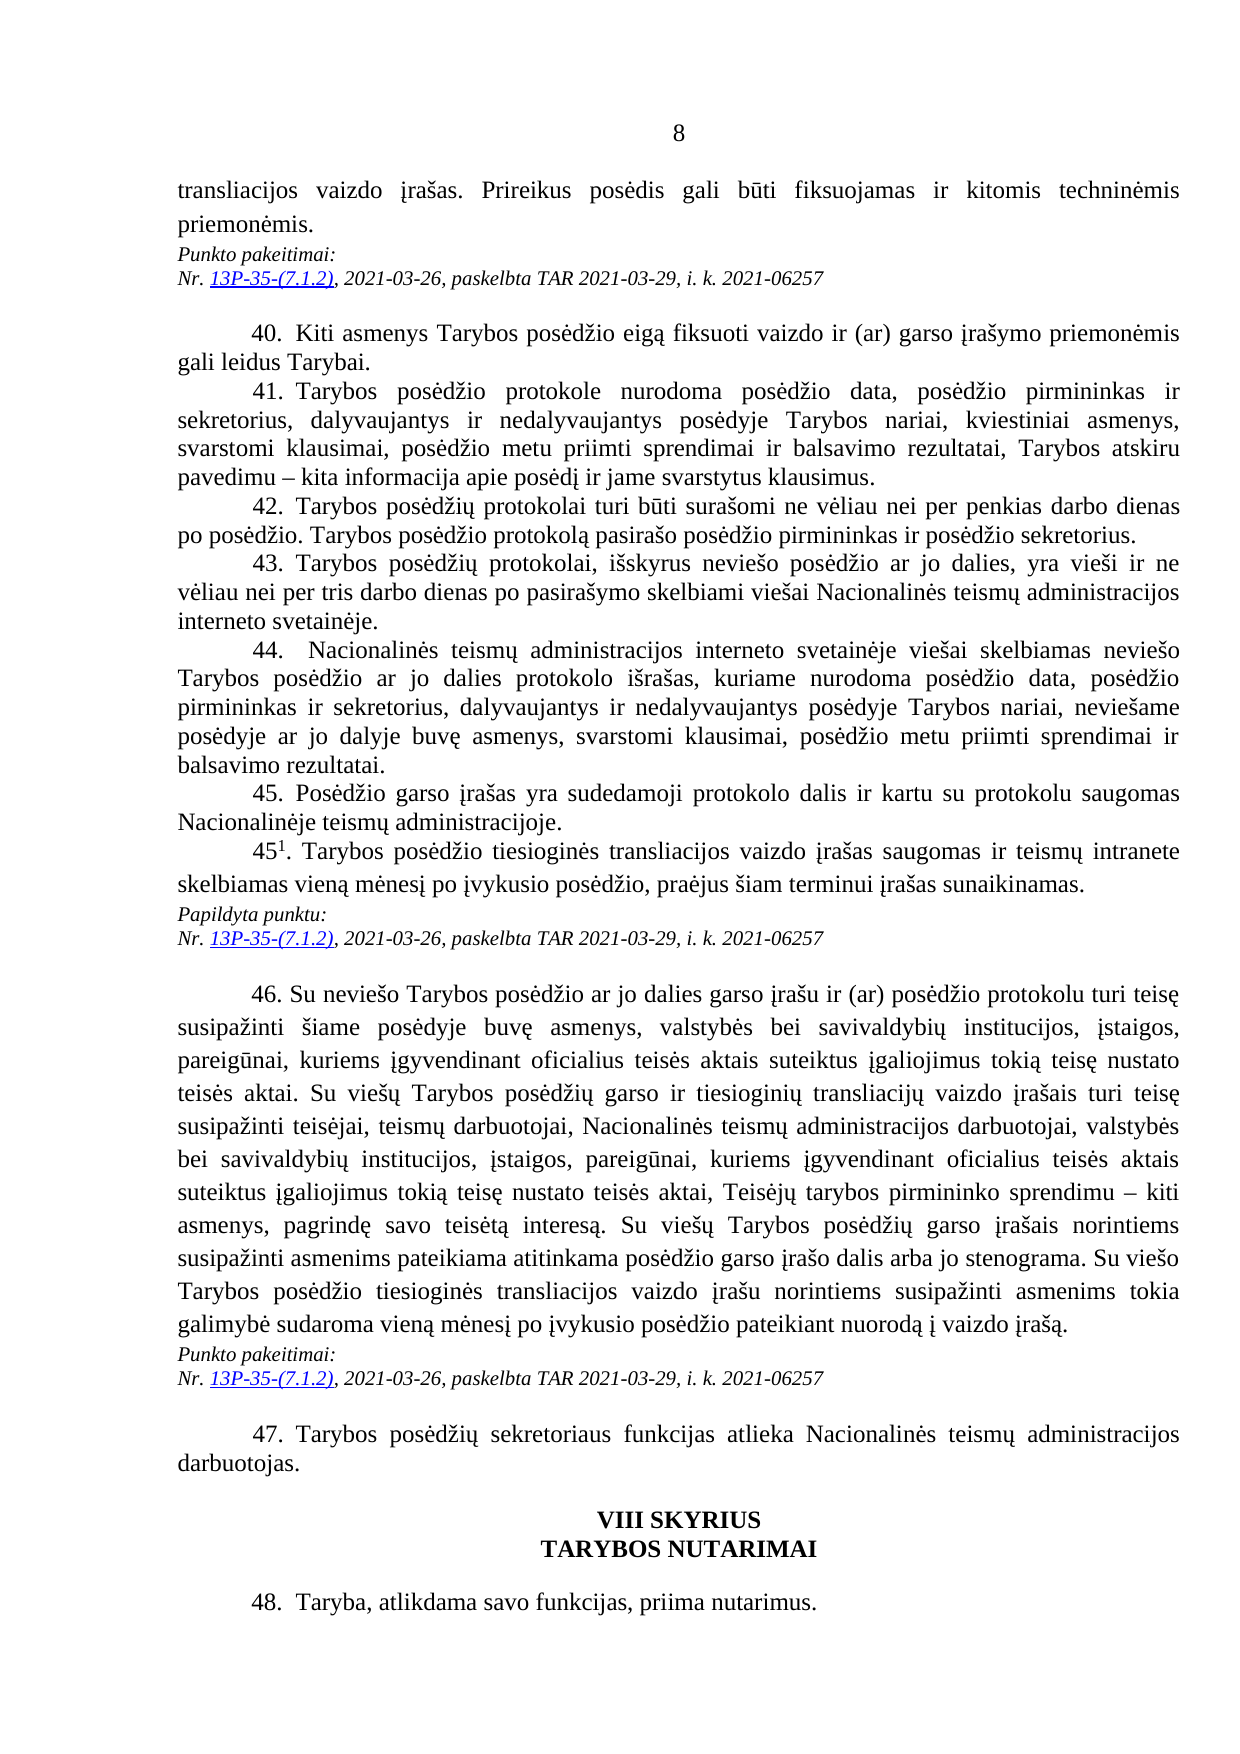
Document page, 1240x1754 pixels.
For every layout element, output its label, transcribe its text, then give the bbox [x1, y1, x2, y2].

subtitle TARYBOS NUTARIMAI [177, 1534, 1181, 1563]
text Papildyta punktu: [177, 902, 1181, 926]
text 41. Tarybos posėdžio protokole nurodoma posėdžio data, posėdžio pirmininkas ir sekretorius, dalyvaujantys ir nedalyvaujantys posėdyje Tarybos nariai, kviestiniai asmenys, svarstomi klausimai, posėdžio metu priimti sprendimai ir balsavimo rezultatai, Tarybos atskiru pavedimu – kita informacija apie posėdį ir jame svarstytus klausimus. [177, 376, 1181, 491]
text 44. Nacionalinės teismų administracijos interneto svetainėje viešai skelbiamas neviešo Tarybos posėdžio ar jo dalies protokolo išrašas, kuriame nurodoma posėdžio data, posėdžio pirmininkas ir sekretorius, dalyvaujantys ir nedalyvaujantys posėdyje Tarybos nariai, neviešame posėdyje ar jo dalyje buvę asmenys, svarstomi klausimai, posėdžio metu priimti sprendimai ir balsavimo rezultatai. [177, 635, 1181, 778]
text 48. Taryba, atlikdama savo funkcijas, priima nutarimus. [177, 1587, 1181, 1616]
text 45. Posėdžio garso įrašas yra sudedamoji protokolo dalis ir kartu su protokolu saugomas Nacionalinėje teismų administracijoje. [177, 778, 1181, 836]
subtitle VIII SKYRIUS [177, 1505, 1181, 1534]
text 46. Su neviešo Tarybos posėdžio ar jo dalies garso įrašu ir (ar) posėdžio protokolu turi teisę susipažinti šiame posėdyje buvę asmenys, valstybės bei savivaldybių institucijos, įstaigos, pareigūnai, kuriems įgyvendinant oficialius teisės aktais suteiktus įgaliojimus tokią teisę nustato teisės aktai. Su viešų Tarybos posėdžių garso ir tiesioginių transliacijų vaizdo įrašais turi teisę susipažinti teisėjai, teismų darbuotojai, Nacionalinės teismų administracijos darbuotojai, valstybės bei savivaldybių institucijos, įstaigos, pareigūnai, kuriems įgyvendinant oficialius teisės aktais suteiktus įgaliojimus tokią teisę nustato teisės aktai, Teisėjų tarybos pirmininko sprendimu – kiti asmenys, pagrindę savo teisėtą interesą. Su viešų Tarybos posėdžių garso įrašais norintiems susipažinti asmenims pateikiama atitinkama posėdžio garso įrašo dalis arba jo stenograma. Su viešo Tarybos posėdžio tiesioginės transliacijos vaizdo įrašu norintiems susipažinti asmenims tokia galimybė sudaroma vieną mėnesį po įvykusio posėdžio pateikiant nuorodą į vaizdo įrašą. [177, 979, 1181, 1338]
text 40. Kiti asmenys Tarybos posėdžio eigą fiksuoti vaizdo ir (ar) garso įrašymo priemonėmis gali leidus Tarybai. [177, 318, 1181, 376]
text transliacijos vaizdo įrašas. Prireikus posėdis gali būti fiksuojamas ir kitomis techninėmis priemonėmis. [177, 176, 1181, 237]
text Nr. 13P-35-(7.1.2), 2021-03-26, paskelbta TAR 2021-03-29, i. k. 2021-06257 [177, 926, 1181, 950]
text 451. Tarybos posėdžio tiesioginės transliacijos vaizdo įrašas saugomas ir teismų intranete skelbiamas vieną mėnesį po įvykusio posėdžio, praėjus šiam terminui įrašas sunaikinamas. [177, 836, 1181, 898]
text Punkto pakeitimai: [177, 1342, 1181, 1366]
text 47. Tarybos posėdžių sekretoriaus funkcijas atlieka Nacionalinės teismų administracijos darbuotojas. [177, 1419, 1181, 1477]
text 43. Tarybos posėdžių protokolai, išskyrus neviešo posėdžio ar jo dalies, yra vieši ir ne vėliau nei per tris darbo dienas po pasirašymo skelbiami viešai Nacionalinės teismų administracijos interneto svetainėje. [177, 548, 1181, 635]
text 42. Tarybos posėdžių protokolai turi būti surašomi ne vėliau nei per penkias darbo dienas po posėdžio. Tarybos posėdžio protokolą pasirašo posėdžio pirmininkas ir posėdžio sekretorius. [177, 491, 1181, 548]
text Punkto pakeitimai: [177, 242, 1181, 266]
text Nr. 13P-35-(7.1.2), 2021-03-26, paskelbta TAR 2021-03-29, i. k. 2021-06257 [177, 266, 1181, 290]
text Nr. 13P-35-(7.1.2), 2021-03-26, paskelbta TAR 2021-03-29, i. k. 2021-06257 [177, 1366, 1181, 1390]
